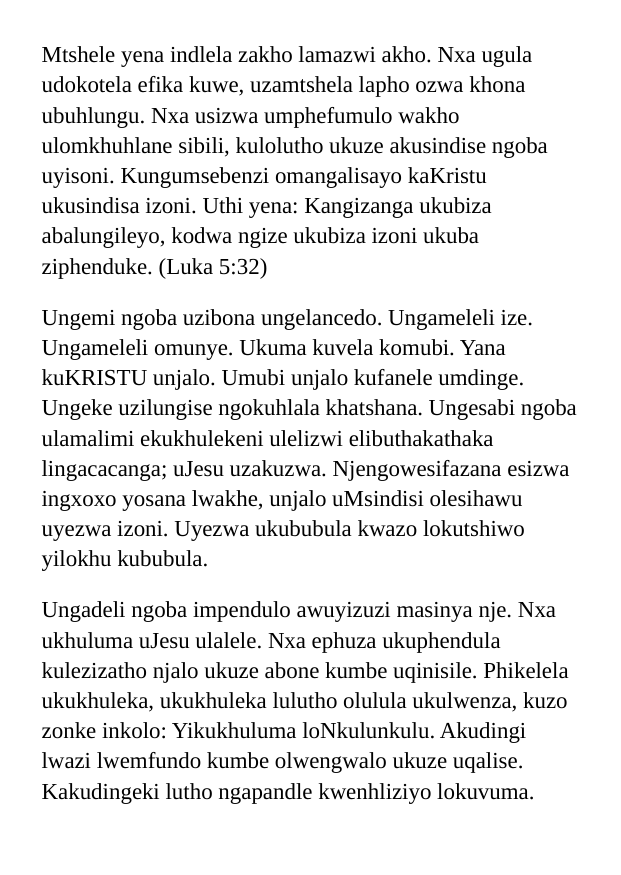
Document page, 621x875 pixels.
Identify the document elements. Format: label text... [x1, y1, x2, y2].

text Ungadeli ngoba impendulo awuyizuzi masinya nje. Nxa ukhuluma uJesu ulalele. Nxa ephuza ukuphendula kulezizatho njalo ukuze abone kumbe uqinisile. Phikelela ukukhuleka, ukukhuleka lulutho olulula ukulwenza, kuzo zonke inkolo: Yikukhuluma loNkulunkulu. Akudingi lwazi lwemfundo kumbe olwengwalo ukuze uqalise. Kakudingeki lutho ngapandle kwenhliziyo lokuvuma. [41, 597, 579, 804]
text Ungemi ngoba uzibona ungelancedo. Ungameleli ize. Ungameleli omunye. Ukuma kuvela komubi. Yana kuKRISTU unjalo. Umubi unjalo kufanele umdinge. Ungeke uzilungise ngokuhlala khatshana. Ungesabi ngoba ulamalimi ekukhulekeni ulelizwi elibuthakathaka lingacacanga; uJesu uzakuzwa. Njengowesifazana esizwa ingxoxo yosana lwakhe, unjalo uMsindisi olesihawu uyezwa izoni. Uyezwa ukububula kwazo lokutshiwo yilokhu kububula. [41, 304, 579, 572]
text Mtshele yena indlela zakho lamazwi akho. Nxa ugula udokotela efika kuwe, uzamtshela lapho ozwa khona ubuhlungu. Nxa usizwa umphefumulo wakho ulomkhuhlane sibili, kulolutho ukuze akusindise ngoba uyisoni. Kungumsebenzi omangalisayo kaKristu ukusindisa izoni. Uthi yena: Kangizanga ukubiza abalungileyo, kodwa ngize ukubiza izoni ukuba ziphenduke. (Luka 5:32) [41, 41, 579, 279]
